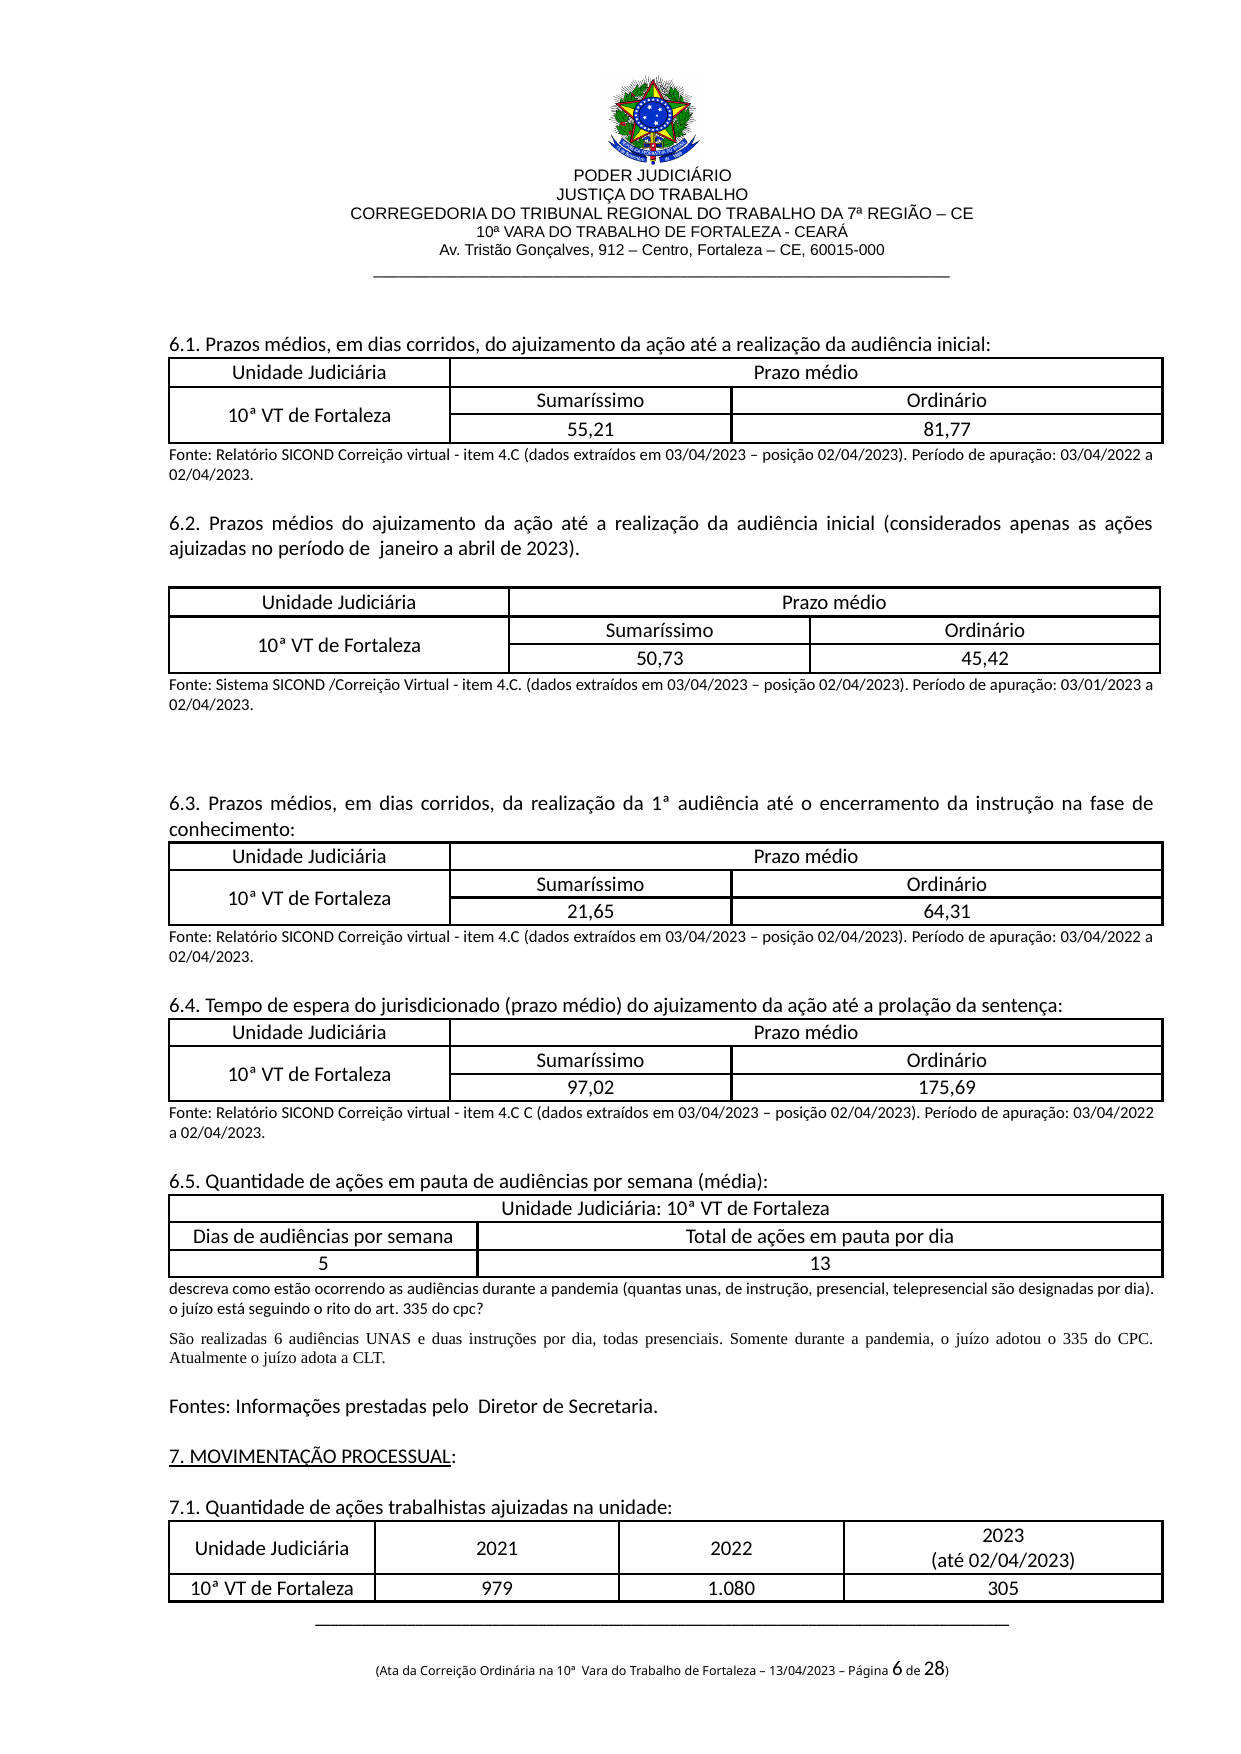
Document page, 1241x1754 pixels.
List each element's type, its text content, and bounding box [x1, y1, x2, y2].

table_header 2023 (até 02/04/2023) [845, 1522, 1161, 1573]
table_header Prazo médio [510, 589, 1159, 615]
table_cell 1.080 [620, 1575, 843, 1600]
table_cell 10ª VT de Fortaleza [170, 871, 449, 924]
table_cell Sumaríssimo [451, 388, 730, 413]
table_header Prazo médio [451, 359, 1161, 386]
table_cell 45,42 [811, 645, 1159, 672]
table_header 2022 [620, 1522, 843, 1573]
table_cell 97,02 [451, 1075, 730, 1100]
subtitle 6.4. Tempo de espera do jurisdicionado (prazo médio) do ajuizamento da ação até a prolação da sentença: [169, 992, 1155, 1017]
subtitle descreva como estão ocorrendo as audiências durante a pandemia (quantas unas, de instrução, presencial, telepresencial são designadas por dia). o juízo está seguindo o rito do art. 335 do cpc? [169, 1278, 1155, 1319]
table_header Prazo médio [451, 1020, 1161, 1045]
subtitle 6.5. Quantidade de ações em pauta de audiências por semana (média): [169, 1168, 1155, 1193]
table_cell Ordinário [733, 871, 1161, 896]
table_header Prazo médio [451, 844, 1161, 869]
table_cell 5 [170, 1251, 476, 1276]
table_cell Ordinário [733, 388, 1161, 413]
table_cell Ordinário [733, 1047, 1161, 1072]
subtitle 7.1. Quantidade de ações trabalhistas ajuizadas na unidade: [169, 1494, 1155, 1520]
table_header Unidade Judiciária [170, 1522, 374, 1573]
table_cell Sumaríssimo [510, 618, 809, 643]
table_header Unidade Judiciária [170, 359, 449, 386]
table_header Unidade Judiciária [170, 589, 508, 615]
table_cell 13 [479, 1251, 1161, 1276]
table_header Unidade Judiciária [170, 844, 449, 869]
table_header 2021 [376, 1522, 618, 1573]
table_cell 10ª VT de Fortaleza [170, 1047, 449, 1100]
subtitle 7. MOVIMENTAÇÃO PROCESSUAL: [169, 1444, 1155, 1469]
subtitle Fonte: Sistema SICOND /Correição Virtual - item 4.C. (dados extraídos em 03/04/2023 – posição 02/04/2023). Período de apuração: 03/01/2023 a 02/04/2023. [169, 674, 1155, 714]
picture [603, 73, 702, 166]
table_cell Total de ações em pauta por dia [479, 1223, 1161, 1248]
table_cell Sumaríssimo [451, 1047, 730, 1072]
subtitle São realizadas 6 audiências UNAS e duas instruções por dia, todas presenciais. Somente durante a pandemia, o juízo adotou o 335 do CPC. Atualmente o juízo adota a CLT. [169, 1329, 1155, 1367]
table_cell Sumaríssimo [451, 871, 730, 896]
subtitle Fonte: Relatório SICOND Correição virtual - item 4.C C (dados extraídos em 03/04/2023 – posição 02/04/2023). Período de apuração: 03/04/2022 a 02/04/2023. [169, 1102, 1155, 1143]
table_cell 81,77 [733, 415, 1161, 442]
table_header Unidade Judiciária: 10ª VT de Fortaleza [170, 1196, 1161, 1221]
table_header Unidade Judiciária [170, 1020, 449, 1045]
table_cell 979 [376, 1575, 618, 1600]
subtitle 6.2. Prazos médios do ajuizamento da ação até a realização da audiência inicial (considerados apenas as ações ajuizadas no período de janeiro a abril de 2023). [169, 510, 1155, 561]
table_cell 21,65 [451, 899, 730, 924]
subtitle Fonte: Relatório SICOND Correição virtual - item 4.C (dados extraídos em 03/04/2023 – posição 02/04/2023). Período de apuração: 03/04/2022 a 02/04/2023. [169, 926, 1155, 967]
table_cell 55,21 [451, 415, 730, 442]
table_cell 305 [845, 1575, 1161, 1600]
table_cell 10ª VT de Fortaleza [170, 1575, 374, 1600]
subtitle Fonte: Relatório SICOND Correição virtual - item 4.C (dados extraídos em 03/04/2023 – posição 02/04/2023). Período de apuração: 03/04/2022 a 02/04/2023. [169, 444, 1155, 485]
table_cell Ordinário [811, 618, 1159, 643]
table_cell 50,73 [510, 645, 809, 672]
table_cell Dias de audiências por semana [170, 1223, 476, 1248]
subtitle Fontes: Informações prestadas pelo Diretor de Secretaria. [169, 1393, 1155, 1418]
subtitle 6.1. Prazos médios, em dias corridos, do ajuizamento da ação até a realização da audiência inicial: [169, 331, 1155, 357]
table_cell 64,31 [733, 899, 1161, 924]
table_cell 10ª VT de Fortaleza [170, 388, 449, 442]
table_cell 10ª VT de Fortaleza [170, 618, 508, 672]
subtitle 6.3. Prazos médios, em dias corridos, da realização da 1ª audiência até o encerramento da instrução na fase de conhecimento: [169, 791, 1155, 841]
table_cell 175,69 [733, 1075, 1161, 1100]
